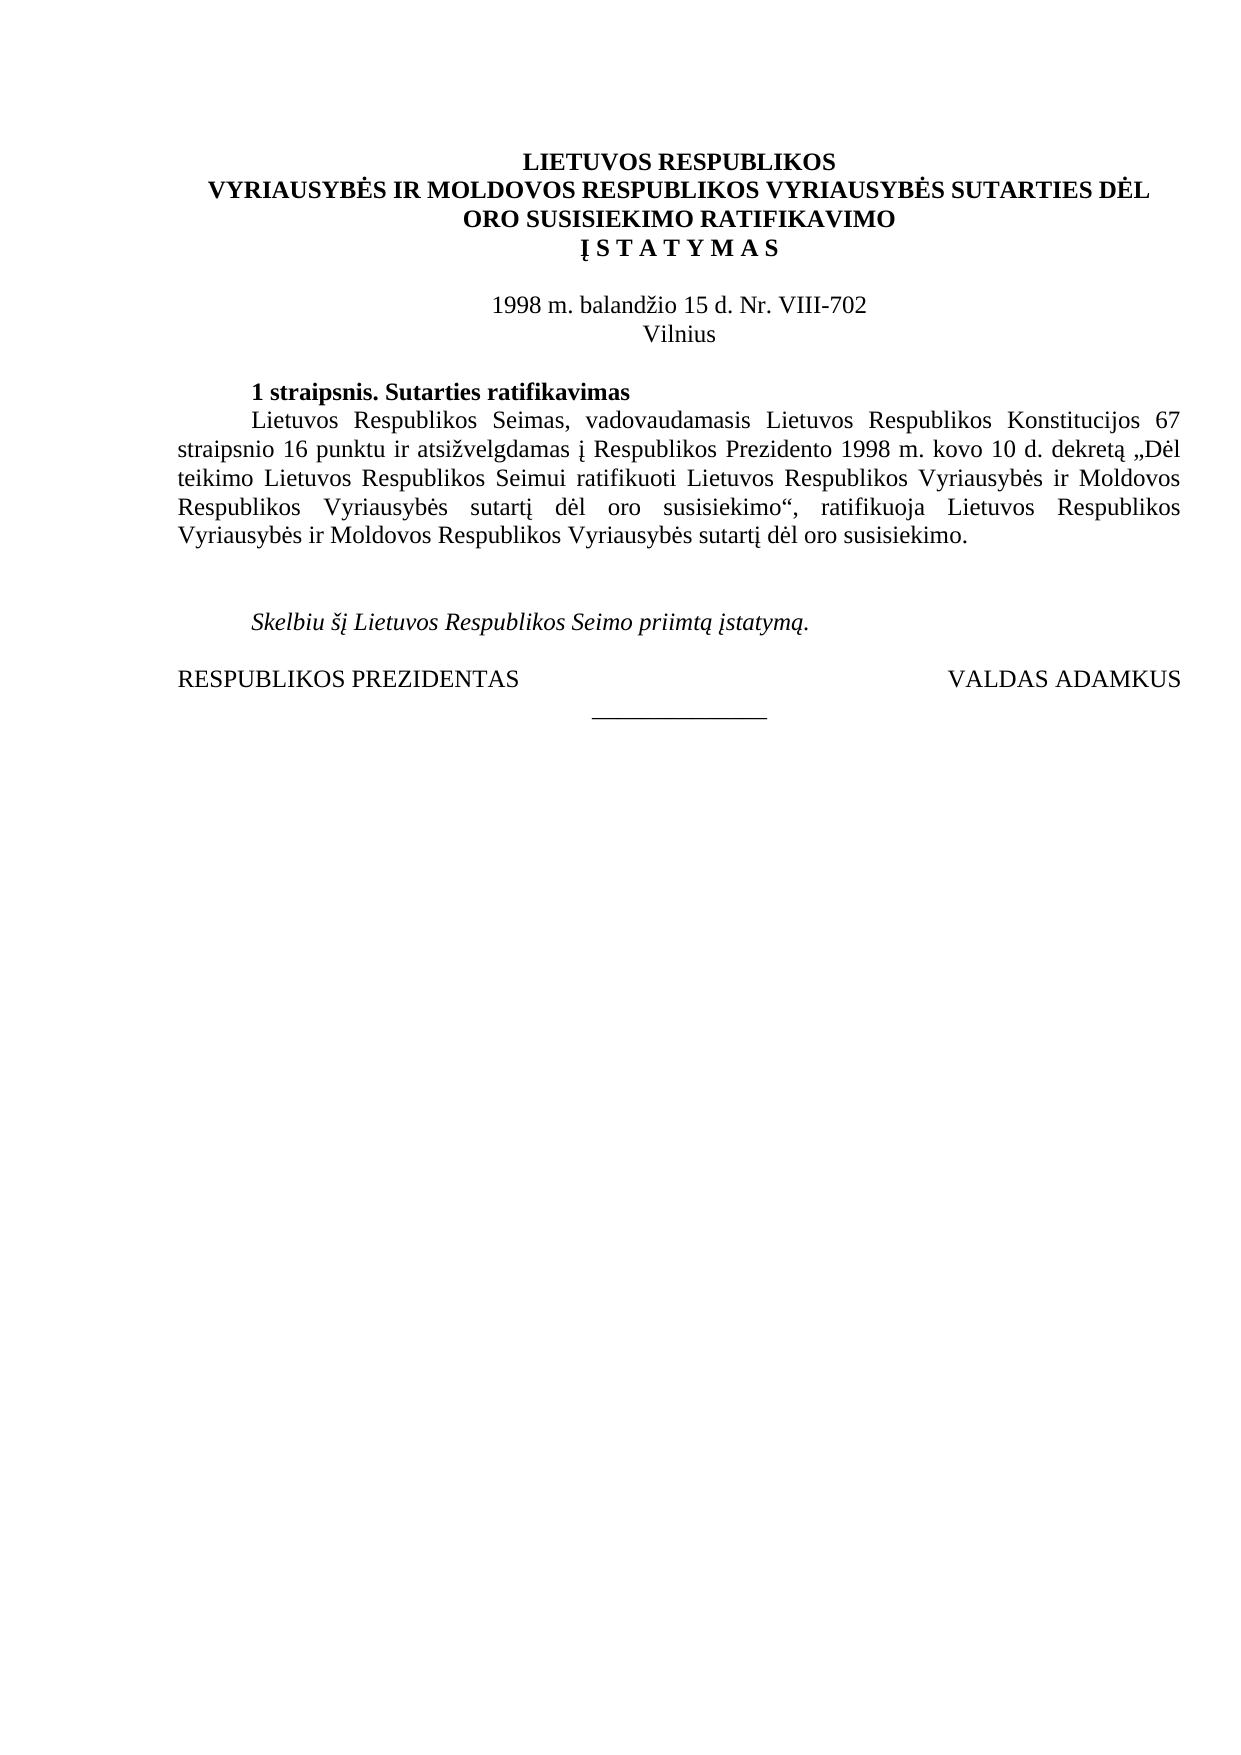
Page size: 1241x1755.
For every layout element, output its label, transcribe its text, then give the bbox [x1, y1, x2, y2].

text 1998 m. balandžio 15 d. Nr. VIII-702 [177, 291, 1181, 319]
text ______________ [177, 693, 1181, 722]
text Lietuvos Respublikos Seimas, vadovaudamasis Lietuvos Respublikos Konstitucijos 67 straipsnio 16 punktu ir atsižvelgdamas į Respublikos Prezidento 1998 m. kovo 10 d. dekretą „Dėl teikimo Lietuvos Respublikos Seimui ratifikuoti Lietuvos Respublikos Vyriausybės ir Moldovos Respublikos Vyriausybės sutartį dėl oro susisiekimo“, ratifikuoja Lietuvos Respublikos Vyriausybės ir Moldovos Respublikos Vyriausybės sutartį dėl oro susisiekimo. [177, 406, 1181, 549]
text VYRIAUSYBĖS IR MOLDOVOS RESPUBLIKOS VYRIAUSYBĖS SUTARTIES DĖL ORO SUSISIEKIMO RATIFIKAVIMO [177, 176, 1181, 233]
text Skelbiu šį Lietuvos Respublikos Seimo priimtą įstatymą. [177, 607, 1181, 636]
text RESPUBLIKOS PREZIDENTAS VALDAS ADAMKUS [177, 664, 1181, 693]
text 1 straipsnis. Sutarties ratifikavimas [177, 377, 1181, 406]
text LIETUVOS RESPUBLIKOS [177, 147, 1181, 176]
text Į S T A T Y M A S [177, 233, 1181, 262]
text Vilnius [177, 319, 1181, 348]
